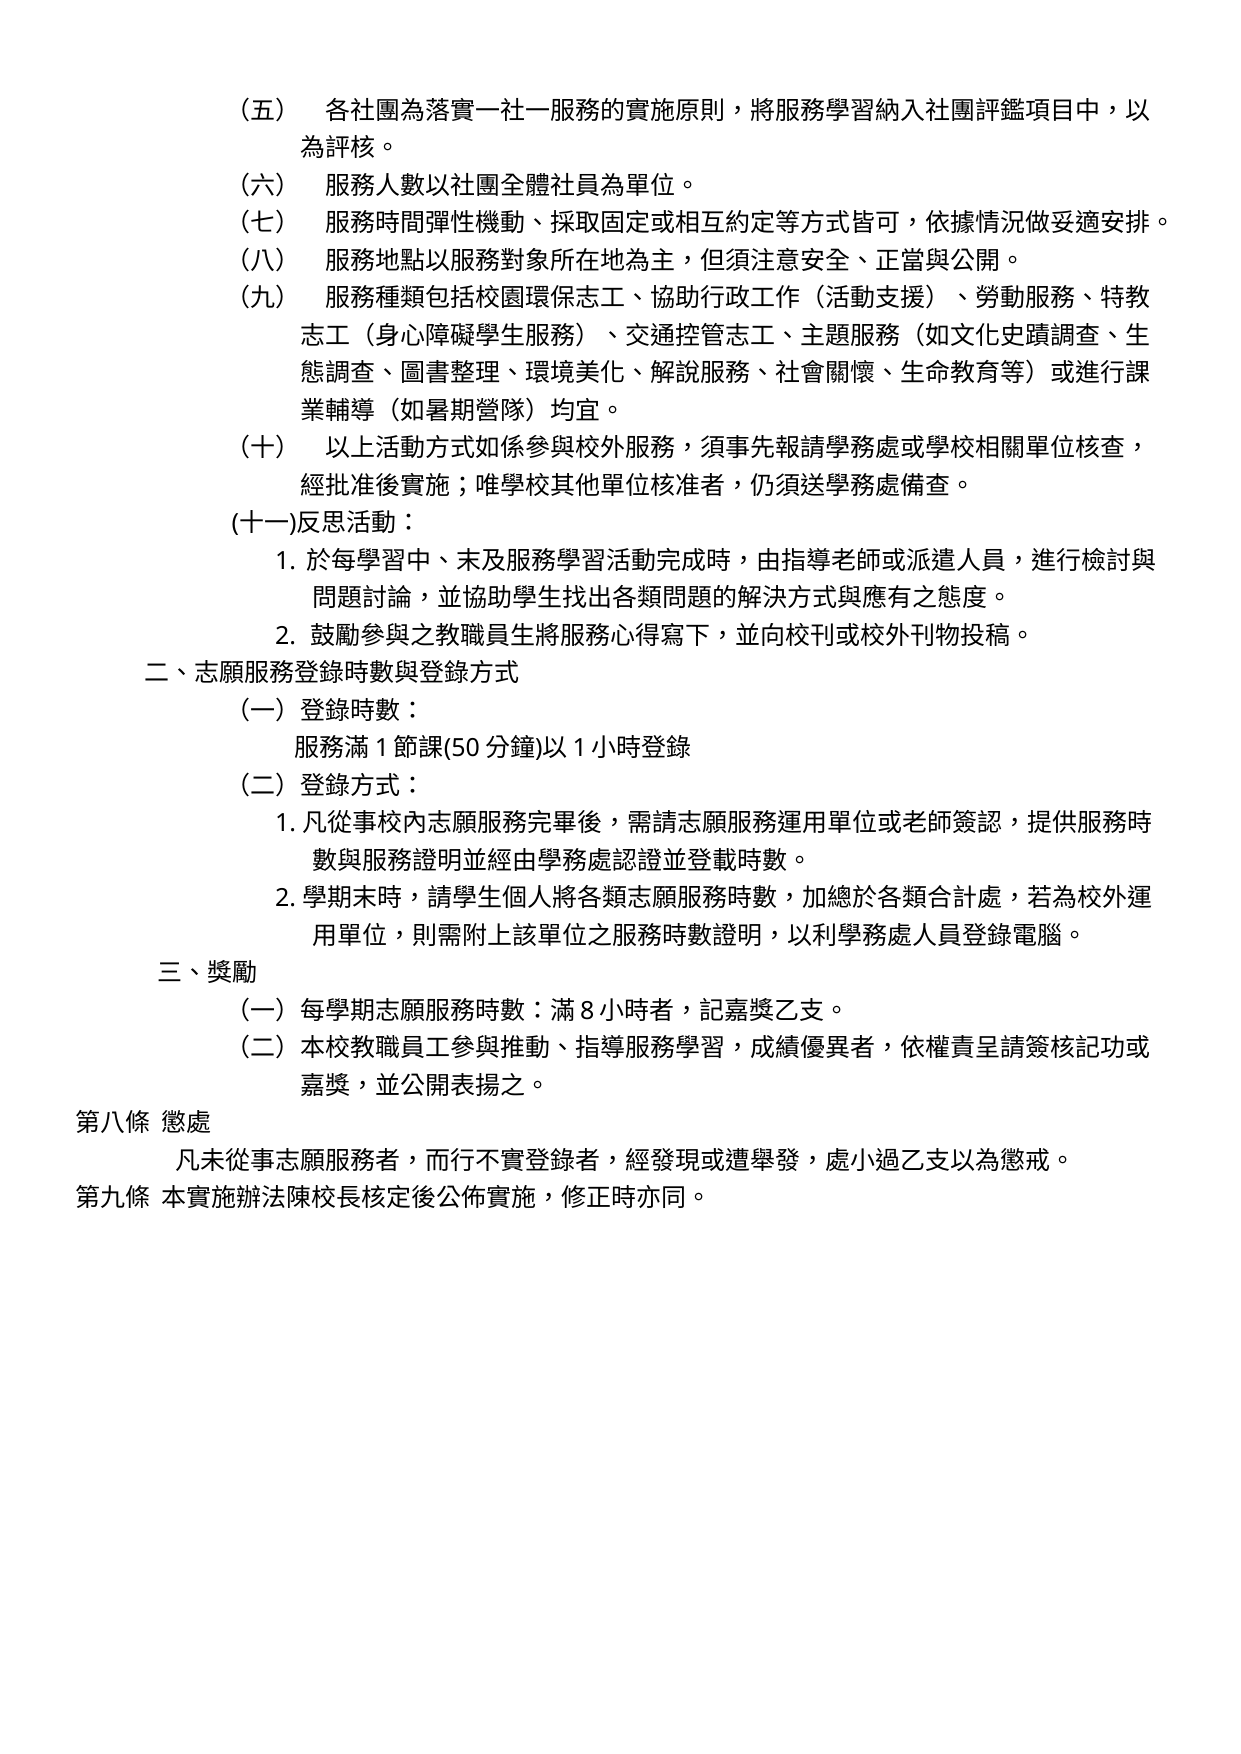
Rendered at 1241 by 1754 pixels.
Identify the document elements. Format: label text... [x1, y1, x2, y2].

text 2. 鼓勵參與之教職員生將服務心得寫下，並向校刊或校外刊物投稿。 [275, 614, 1165, 652]
list 以上活動方式如係參與校外服務，須事先報請學務處或學校相關單位核查，經批准後實施；唯學校其他單位核准者，仍須送學務處備查。 [225, 427, 1165, 502]
text 服務滿1節課(50分鐘)以1小時登錄 [275, 727, 1165, 764]
text （二）本校教職員工參與推動、指導服務學習，成績優異者，依權責呈請簽核記功或嘉獎，並公開表揚之。 [225, 1027, 1165, 1102]
text (十一)反思活動： [225, 502, 1165, 539]
text 第九條 本實施辦法陳校長核定後公佈實施，修正時亦同。 [75, 1177, 1165, 1214]
list 服務種類包括校園環保志工、協助行政工作（活動支援）、勞動服務、特教志工（身心障礙學生服務）、交通控管志工、主題服務（如文化史蹟調查、生態調查、圖書整理、環境美化、解說服務、社會關懷、生命教育等）或進行課業輔導（如暑期營隊）均宜。 [225, 277, 1165, 427]
list 服務人數以社團全體社員為單位。 [225, 164, 1165, 202]
text 2. 學期末時，請學生個人將各類志願服務時數，加總於各類合計處，若為校外運用單位，則需附上該單位之服務時數證明，以利學務處人員登錄電腦。 [275, 877, 1165, 952]
text 1. 於每學習中、末及服務學習活動完成時，由指導老師或派遣人員，進行檢討與問題討論，並協助學生找出各類問題的解決方式與應有之態度。 [275, 539, 1165, 614]
text （二）登錄方式： [225, 764, 1165, 802]
text 凡未從事志願服務者，而行不實登錄者，經發現或遭舉發，處小過乙支以為懲戒。 [100, 1139, 1165, 1177]
text （一）登錄時數： [225, 689, 1165, 727]
list 服務地點以服務對象所在地為主，但須注意安全、正當與公開。 [225, 239, 1165, 277]
text 二、志願服務登錄時數與登錄方式 [125, 652, 1165, 689]
text 三、獎勵 [125, 952, 1165, 989]
text 第八條 懲處 [75, 1102, 1165, 1139]
text （一）每學期志願服務時數：滿8小時者，記嘉獎乙支。 [225, 989, 1165, 1027]
text 1. 凡從事校內志願服務完畢後，需請志願服務運用單位或老師簽認，提供服務時數與服務證明並經由學務處認證並登載時數。 [275, 802, 1165, 877]
list 各社團為落實一社一服務的實施原則，將服務學習納入社團評鑑項目中，以為評核。 [225, 89, 1165, 164]
list 服務時間彈性機動、採取固定或相互約定等方式皆可，依據情況做妥適安排。 [225, 202, 1165, 239]
